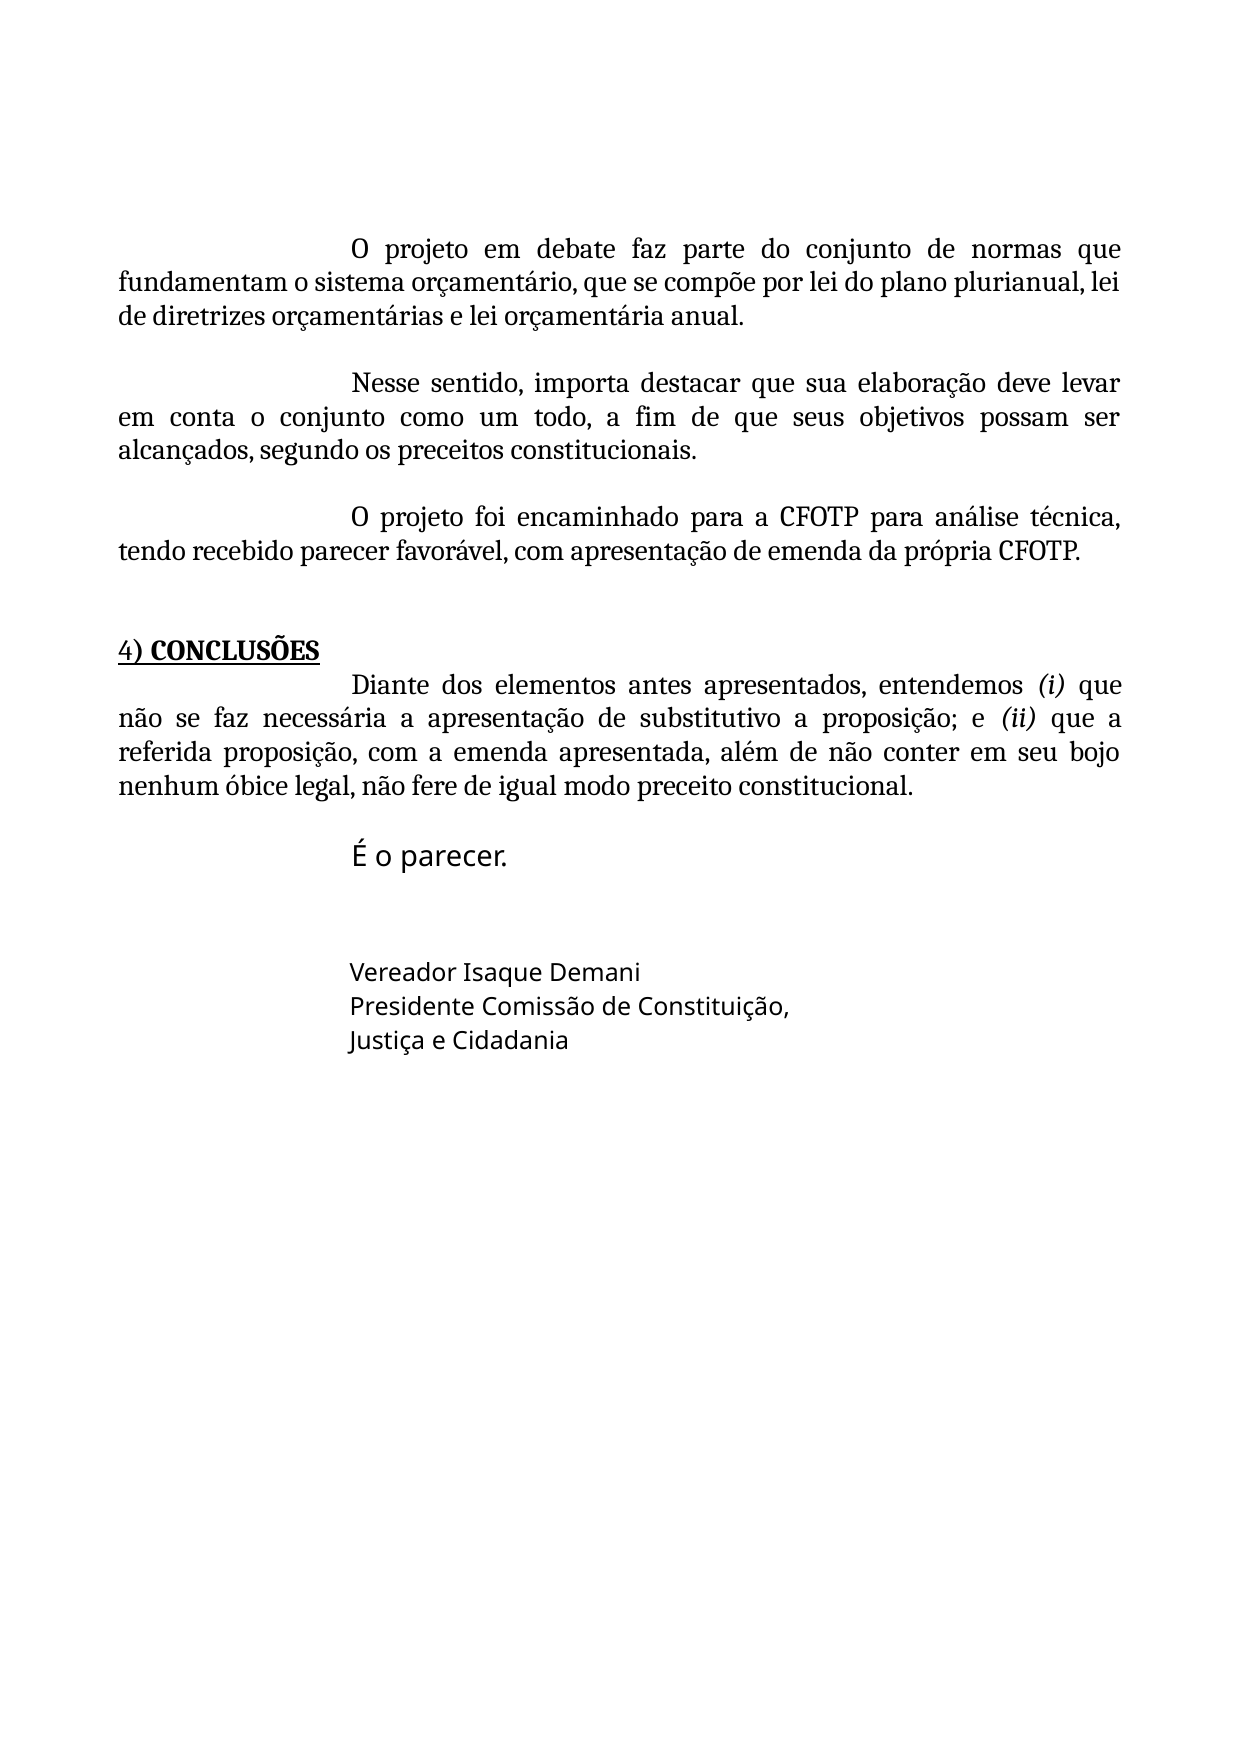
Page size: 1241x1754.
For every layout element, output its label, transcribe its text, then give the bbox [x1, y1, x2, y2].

text É o parecer. [118, 836, 1122, 875]
text Vereador Isaque Demani [118, 955, 1122, 989]
text Nesse sentido, importa destacar que sua elaboração deve levar em conta o conjunto como um todo, a fim de que seus objetivos possam ser alcançados, segundo os preceitos constitucionais. [118, 366, 1122, 467]
text O projeto em debate faz parte do conjunto de normas que fundamentam o sistema orçamentário, que se compõe por lei do plano plurianual, lei de diretrizes orçamentárias e lei orçamentária anual. [118, 232, 1122, 333]
text 4) CONCLUSÕES [118, 601, 1122, 668]
text Justiça e Cidadania [118, 1023, 1122, 1057]
text O projeto foi encaminhado para a CFOTP para análise técnica, tendo recebido parecer favorável, com apresentação de emenda da própria CFOTP. [118, 500, 1122, 567]
text Diante dos elementos antes apresentados, entendemos (i) que não se faz necessária a apresentação de substitutivo a proposição; e (ii) que a referida proposição, com a emenda apresentada, além de não conter em seu bojo nenhum óbice legal, não fere de igual modo preceito constitucional. [118, 668, 1122, 802]
text Presidente Comissão de Constituição, [118, 989, 1122, 1023]
